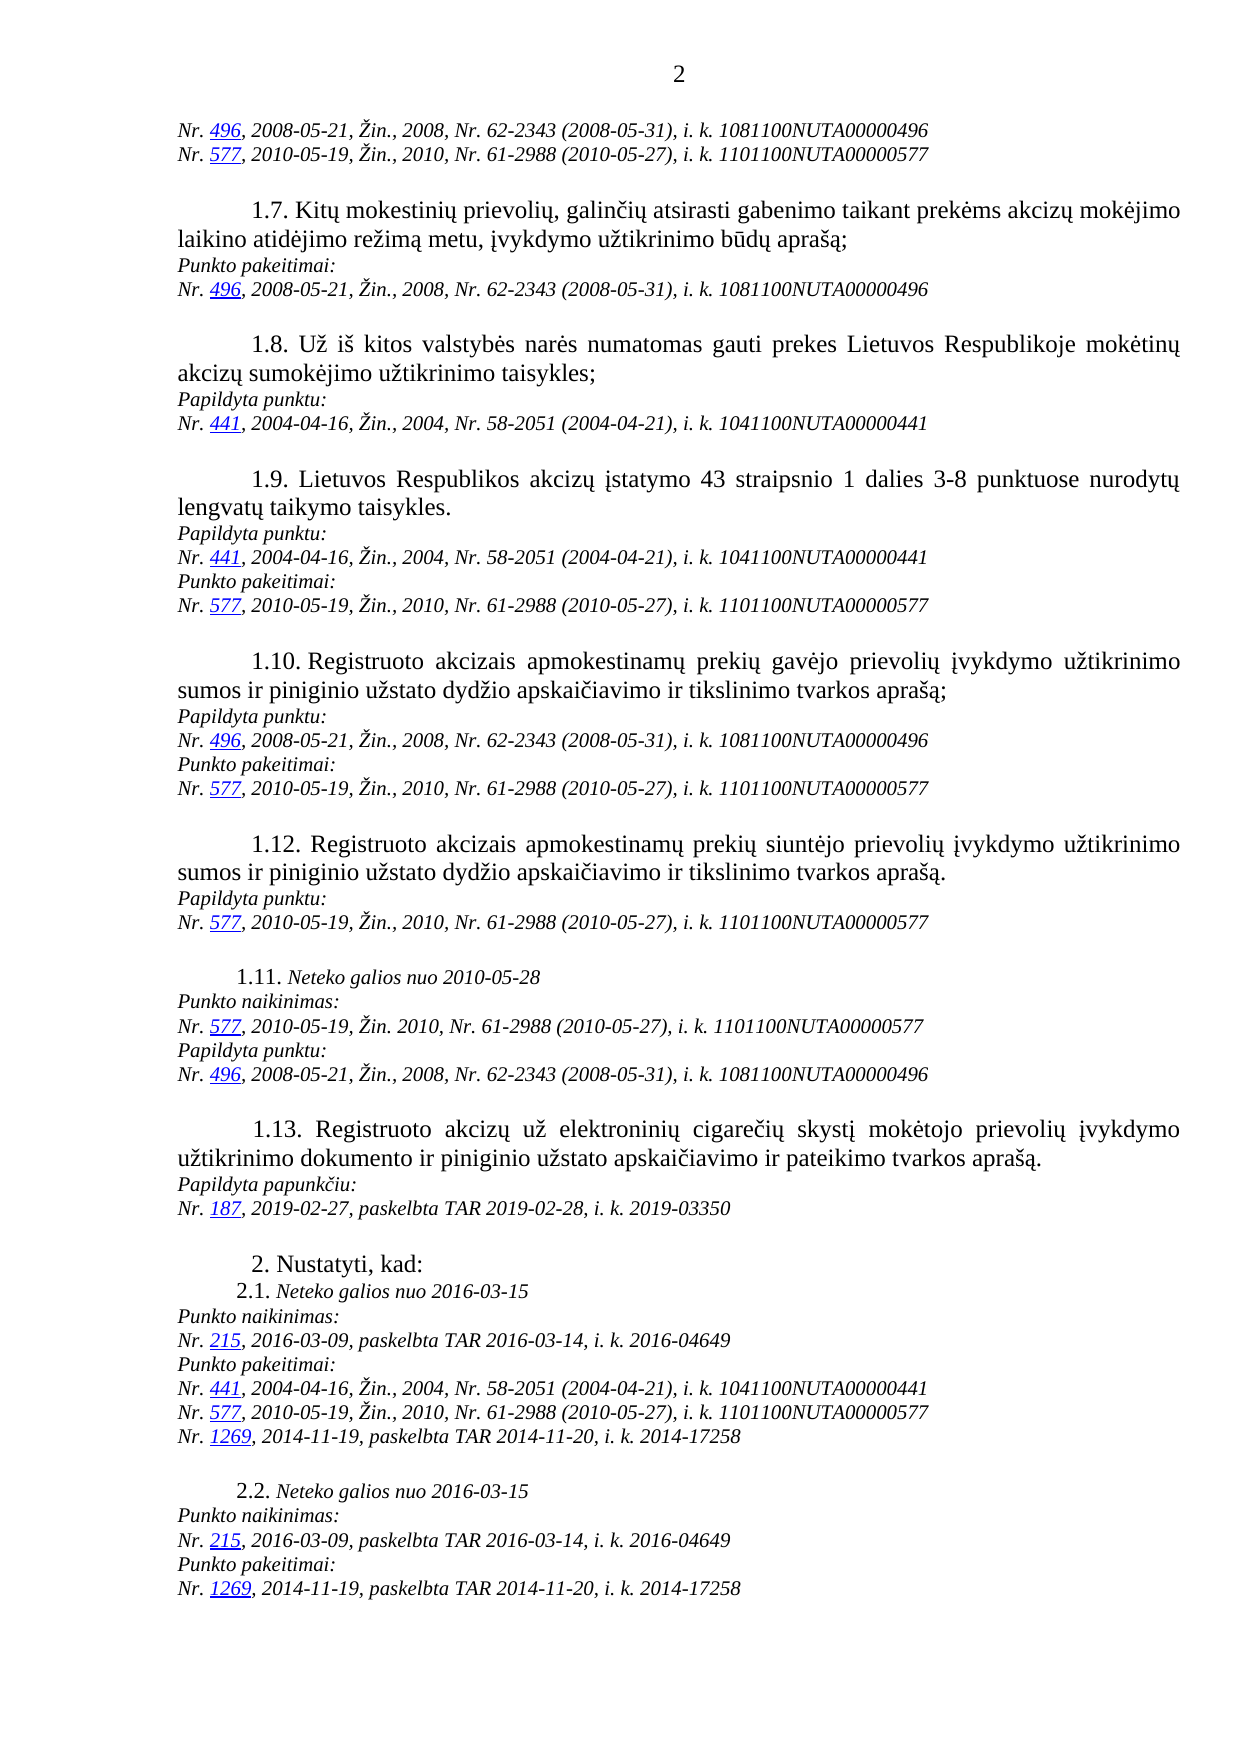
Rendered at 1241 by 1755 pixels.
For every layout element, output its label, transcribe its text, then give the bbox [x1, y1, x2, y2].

text Nr. 496, 2008-05-21, Žin., 2008, Nr. 62-2343 (2008-05-31), i. k. 1081100NUTA00000496 [177, 277, 1181, 301]
text Papildyta punktu: [177, 387, 1181, 411]
text Punkto naikinimas: [177, 1503, 1181, 1527]
text Nr. 496, 2008-05-21, Žin., 2008, Nr. 62-2343 (2008-05-31), i. k. 1081100NUTA00000496 [177, 1062, 1181, 1086]
text Nr. 577, 2010-05-19, Žin., 2010, Nr. 61-2988 (2010-05-27), i. k. 1101100NUTA00000577 [177, 142, 1181, 166]
text Nr. 1269, 2014-11-19, paskelbta TAR 2014-11-20, i. k. 2014-17258 [177, 1576, 1181, 1600]
text Punkto naikinimas: [177, 1304, 1181, 1328]
text Nr. 441, 2004-04-16, Žin., 2004, Nr. 58-2051 (2004-04-21), i. k. 1041100NUTA00000441 [177, 411, 1181, 435]
text Punkto pakeitimai: [177, 1552, 1181, 1576]
text Punkto pakeitimai: [177, 252, 1181, 277]
text Nr. 215, 2016-03-09, paskelbta TAR 2016-03-14, i. k. 2016-04649 [177, 1328, 1181, 1352]
text Nr. 1269, 2014-11-19, paskelbta TAR 2014-11-20, i. k. 2014-17258 [177, 1424, 1181, 1448]
text Papildyta punktu: [177, 1038, 1181, 1062]
text Papildyta punktu: [177, 886, 1181, 910]
text Nr. 577, 2010-05-19, Žin., 2010, Nr. 61-2988 (2010-05-27), i. k. 1101100NUTA00000577 [177, 776, 1181, 800]
text Punkto pakeitimai: [177, 569, 1181, 593]
text 1.10. Registruoto akcizais apmokestinamų prekių gavėjo prievolių įvykdymo užtikrinimo sumos ir piniginio užstato dydžio apskaičiavimo ir tikslinimo tvarkos aprašą; [177, 646, 1181, 704]
text Nr. 496, 2008-05-21, Žin., 2008, Nr. 62-2343 (2008-05-31), i. k. 1081100NUTA00000496 [177, 728, 1181, 752]
text 1.8. Už iš kitos valstybės narės numatomas gauti prekes Lietuvos Respublikoje mokėtinų akcizų sumokėjimo užtikrinimo taisykles; [177, 329, 1181, 387]
text Punkto pakeitimai: [177, 752, 1181, 776]
text Nr. 187, 2019-02-27, paskelbta TAR 2019-02-28, i. k. 2019-03350 [177, 1196, 1181, 1220]
text Nr. 496, 2008-05-21, Žin., 2008, Nr. 62-2343 (2008-05-31), i. k. 1081100NUTA00000496 [177, 118, 1181, 142]
text 2.2. Neteko galios nuo 2016-03-15 [177, 1477, 1181, 1503]
text 1.11. Neteko galios nuo 2010-05-28 [177, 963, 1181, 989]
text Papildyta punktu: [177, 521, 1181, 545]
text 1.12. Registruoto akcizais apmokestinamų prekių siuntėjo prievolių įvykdymo užtikrinimo sumos ir piniginio užstato dydžio apskaičiavimo ir tikslinimo tvarkos aprašą. [177, 829, 1181, 886]
text Nr. 577, 2010-05-19, Žin. 2010, Nr. 61-2988 (2010-05-27), i. k. 1101100NUTA00000577 [177, 1013, 1181, 1038]
text 1.7. Kitų mokestinių prievolių, galinčių atsirasti gabenimo taikant prekėms akcizų mokėjimo laikino atidėjimo režimą metu, įvykdymo užtikrinimo būdų aprašą; [177, 195, 1181, 252]
text Nr. 215, 2016-03-09, paskelbta TAR 2016-03-14, i. k. 2016-04649 [177, 1527, 1181, 1552]
text 2.1. Neteko galios nuo 2016-03-15 [177, 1278, 1181, 1304]
text Nr. 577, 2010-05-19, Žin., 2010, Nr. 61-2988 (2010-05-27), i. k. 1101100NUTA00000577 [177, 593, 1181, 617]
text Punkto naikinimas: [177, 989, 1181, 1013]
text Nr. 441, 2004-04-16, Žin., 2004, Nr. 58-2051 (2004-04-21), i. k. 1041100NUTA00000441 [177, 1376, 1181, 1400]
text Nr. 441, 2004-04-16, Žin., 2004, Nr. 58-2051 (2004-04-21), i. k. 1041100NUTA00000441 [177, 545, 1181, 569]
text Nr. 577, 2010-05-19, Žin., 2010, Nr. 61-2988 (2010-05-27), i. k. 1101100NUTA00000577 [177, 910, 1181, 934]
text 2. Nustatyti, kad: [177, 1249, 1181, 1278]
text Nr. 577, 2010-05-19, Žin., 2010, Nr. 61-2988 (2010-05-27), i. k. 1101100NUTA00000577 [177, 1400, 1181, 1424]
text Punkto pakeitimai: [177, 1352, 1181, 1376]
text Papildyta papunkčiu: [177, 1172, 1181, 1196]
text 1.13. Registruoto akcizų už elektroninių cigarečių skystį mokėtojo prievolių įvykdymo užtikrinimo dokumento ir piniginio užstato apskaičiavimo ir pateikimo tvarkos aprašą. [177, 1114, 1181, 1172]
text 1.9. Lietuvos Respublikos akcizų įstatymo 43 straipsnio 1 dalies 3-8 punktuose nurodytų lengvatų taikymo taisykles. [177, 464, 1181, 521]
text Papildyta punktu: [177, 704, 1181, 728]
